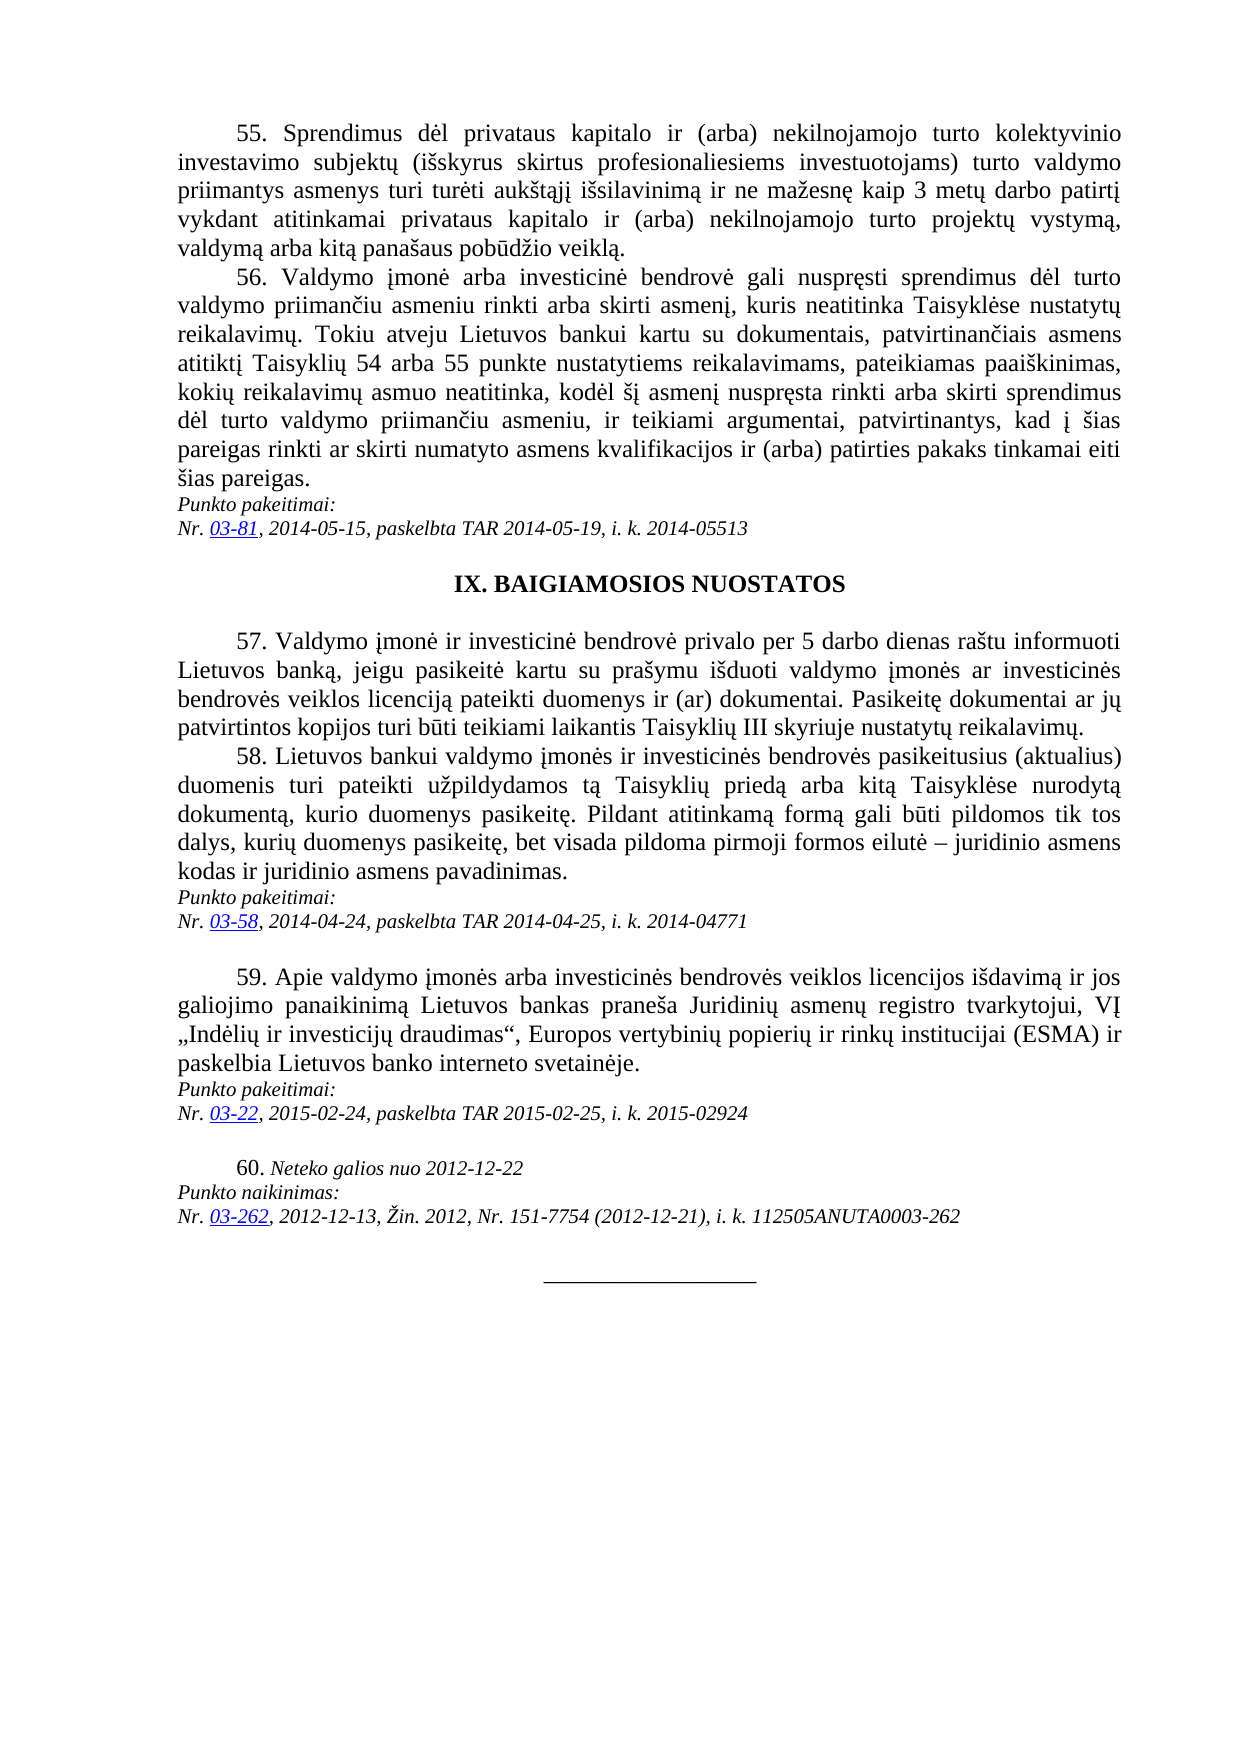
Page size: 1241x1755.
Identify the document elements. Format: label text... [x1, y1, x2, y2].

text Nr. 03-81, 2014-05-15, paskelbta TAR 2014-05-19, i. k. 2014-05513 [177, 516, 1122, 540]
text _________________ [177, 1257, 1122, 1286]
text Nr. 03-22, 2015-02-24, paskelbta TAR 2015-02-25, i. k. 2015-02924 [177, 1101, 1122, 1125]
text 59. Apie valdymo įmonės arba investicinės bendrovės veiklos licencijos išdavimą ir jos galiojimo panaikinimą Lietuvos bankas praneša Juridinių asmenų registro tvarkytojui, VĮ „Indėlių ir investicijų draudimas“, Europos vertybinių popierių ir rinkų institucijai (ESMA) ir paskelbia Lietuvos banko interneto svetainėje. [177, 962, 1122, 1077]
text 60. Neteko galios nuo 2012-12-22 [177, 1154, 1122, 1180]
text Nr. 03-58, 2014-04-24, paskelbta TAR 2014-04-25, i. k. 2014-04771 [177, 909, 1122, 933]
text Nr. 03-262, 2012-12-13, Žin. 2012, Nr. 151-7754 (2012-12-21), i. k. 112505ANUTA0003-262 [177, 1204, 1122, 1228]
text Punkto pakeitimai: [177, 492, 1122, 516]
text 56. Valdymo įmonė arba investicinė bendrovė gali nuspręsti sprendimus dėl turto valdymo priimančiu asmeniu rinkti arba skirti asmenį, kuris neatitinka Taisyklėse nustatytų reikalavimų. Tokiu atveju Lietuvos bankui kartu su dokumentais, patvirtinančiais asmens atitiktį Taisyklių 54 arba 55 punkte nustatytiems reikalavimams, pateikiamas paaiškinimas, kokių reikalavimų asmuo neatitinka, kodėl šį asmenį nuspręsta rinkti arba skirti sprendimus dėl turto valdymo priimančiu asmeniu, ir teikiami argumentai, patvirtinantys, kad į šias pareigas rinkti ar skirti numatyto asmens kvalifikacijos ir (arba) patirties pakaks tinkamai eiti šias pareigas. [177, 262, 1122, 492]
text 58. Lietuvos bankui valdymo įmonės ir investicinės bendrovės pasikeitusius (aktualius) duomenis turi pateikti užpildydamos tą Taisyklių priedą arba kitą Taisyklėse nurodytą dokumentą, kurio duomenys pasikeitę. Pildant atitinkamą formą gali būti pildomos tik tos dalys, kurių duomenys pasikeitę, bet visada pildoma pirmoji formos eilutė – juridinio asmens kodas ir juridinio asmens pavadinimas. [177, 741, 1122, 885]
text Punkto pakeitimai: [177, 885, 1122, 909]
text 57. Valdymo įmonė ir investicinė bendrovė privalo per 5 darbo dienas raštu informuoti Lietuvos banką, jeigu pasikeitė kartu su prašymu išduoti valdymo įmonės ar investicinės bendrovės veiklos licenciją pateikti duomenys ir (ar) dokumentai. Pasikeitę dokumentai ar jų patvirtintos kopijos turi būti teikiami laikantis Taisyklių III skyriuje nustatytų reikalavimų. [177, 626, 1122, 741]
text Punkto naikinimas: [177, 1180, 1122, 1204]
text 55. Sprendimus dėl privataus kapitalo ir (arba) nekilnojamojo turto kolektyvinio investavimo subjektų (išskyrus skirtus profesionaliesiems investuotojams) turto valdymo priimantys asmenys turi turėti aukštąjį išsilavinimą ir ne mažesnę kaip 3 metų darbo patirtį vykdant atitinkamai privataus kapitalo ir (arba) nekilnojamojo turto projektų vystymą, valdymą arba kitą panašaus pobūdžio veiklą. [177, 118, 1122, 262]
text IX. BAIGIAMOSIOS NUOSTATOS [177, 569, 1122, 597]
text Punkto pakeitimai: [177, 1077, 1122, 1101]
